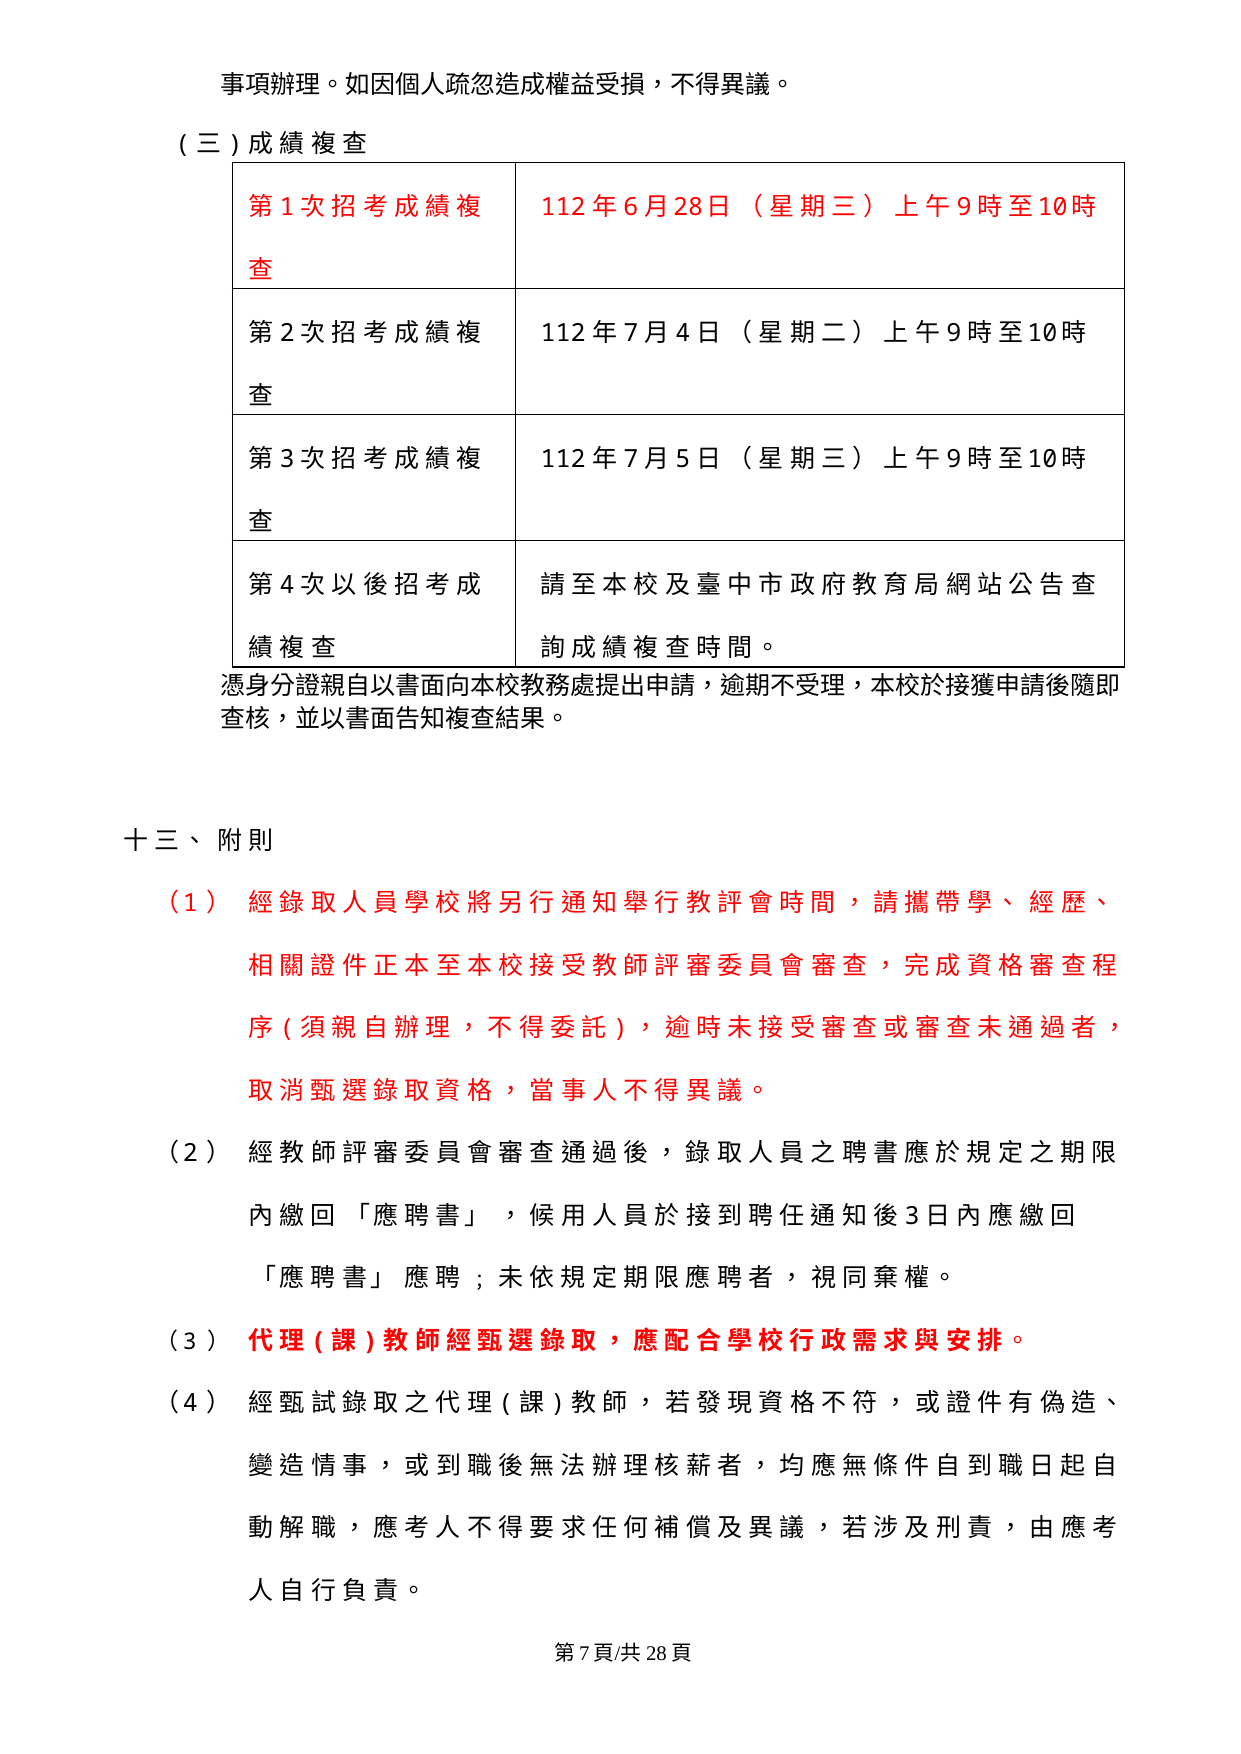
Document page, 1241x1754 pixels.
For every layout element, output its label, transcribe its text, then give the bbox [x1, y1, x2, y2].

table_cell 112年7月4日（星期二）上午9時至10時 [516, 289, 1124, 414]
list 經錄取人員學校將另行通知舉行教評會時間，請攜帶學、經歷、相關證件正本至本校接受教師評審委員會審查，完成資格審查程序(須親自辦理，不得委託)，逾時未接受審查或審查未通過者，取消甄選錄取資格，當事人不得異議。 [151, 859, 1120, 1109]
table_header 112年6月28日（星期三）上午9時至10時 [516, 163, 1124, 288]
text 十三、附則 [120, 797, 1120, 859]
table_cell 第2次招考成績複查 [233, 289, 515, 414]
list 代理(課)教師經甄選錄取，應配合學校行政需求與安排。 [151, 1297, 1120, 1359]
text 憑身分證親自以書面向本校教務處提出申請，逾期不受理，本校於接獲申請後隨即查核，並以書面告知複查結果。 [220, 667, 1120, 734]
list 經教師評審委員會審查通過後，錄取人員之聘書應於規定之期限內繳回「應聘書」，候用人員於接到聘任通知後3日內應繳回「應聘書」應聘﹔未依規定期限應聘者，視同棄權。 [151, 1109, 1120, 1297]
text (三)成績複查 [170, 100, 1120, 162]
table_header 第1次招考成績複查 [233, 163, 515, 288]
table_cell 第4次以後招考成績複查 [233, 541, 515, 666]
table_cell 第3次招考成績複查 [233, 415, 515, 540]
table_cell 112年7月5日（星期三）上午9時至10時 [516, 415, 1124, 540]
table_cell 請至本校及臺中市政府教育局網站公告查詢成績複查時間。 [516, 541, 1124, 666]
list 經甄試錄取之代理(課)教師，若發現資格不符，或證件有偽造、變造情事，或到職後無法辦理核薪者，均應無條件自到職日起自動解職，應考人不得要求任何補償及異議，若涉及刑責，由應考人自行負責。 [151, 1359, 1120, 1609]
text 事項辦理。如因個人疏忽造成權益受損，不得異議。 [220, 66, 1120, 100]
